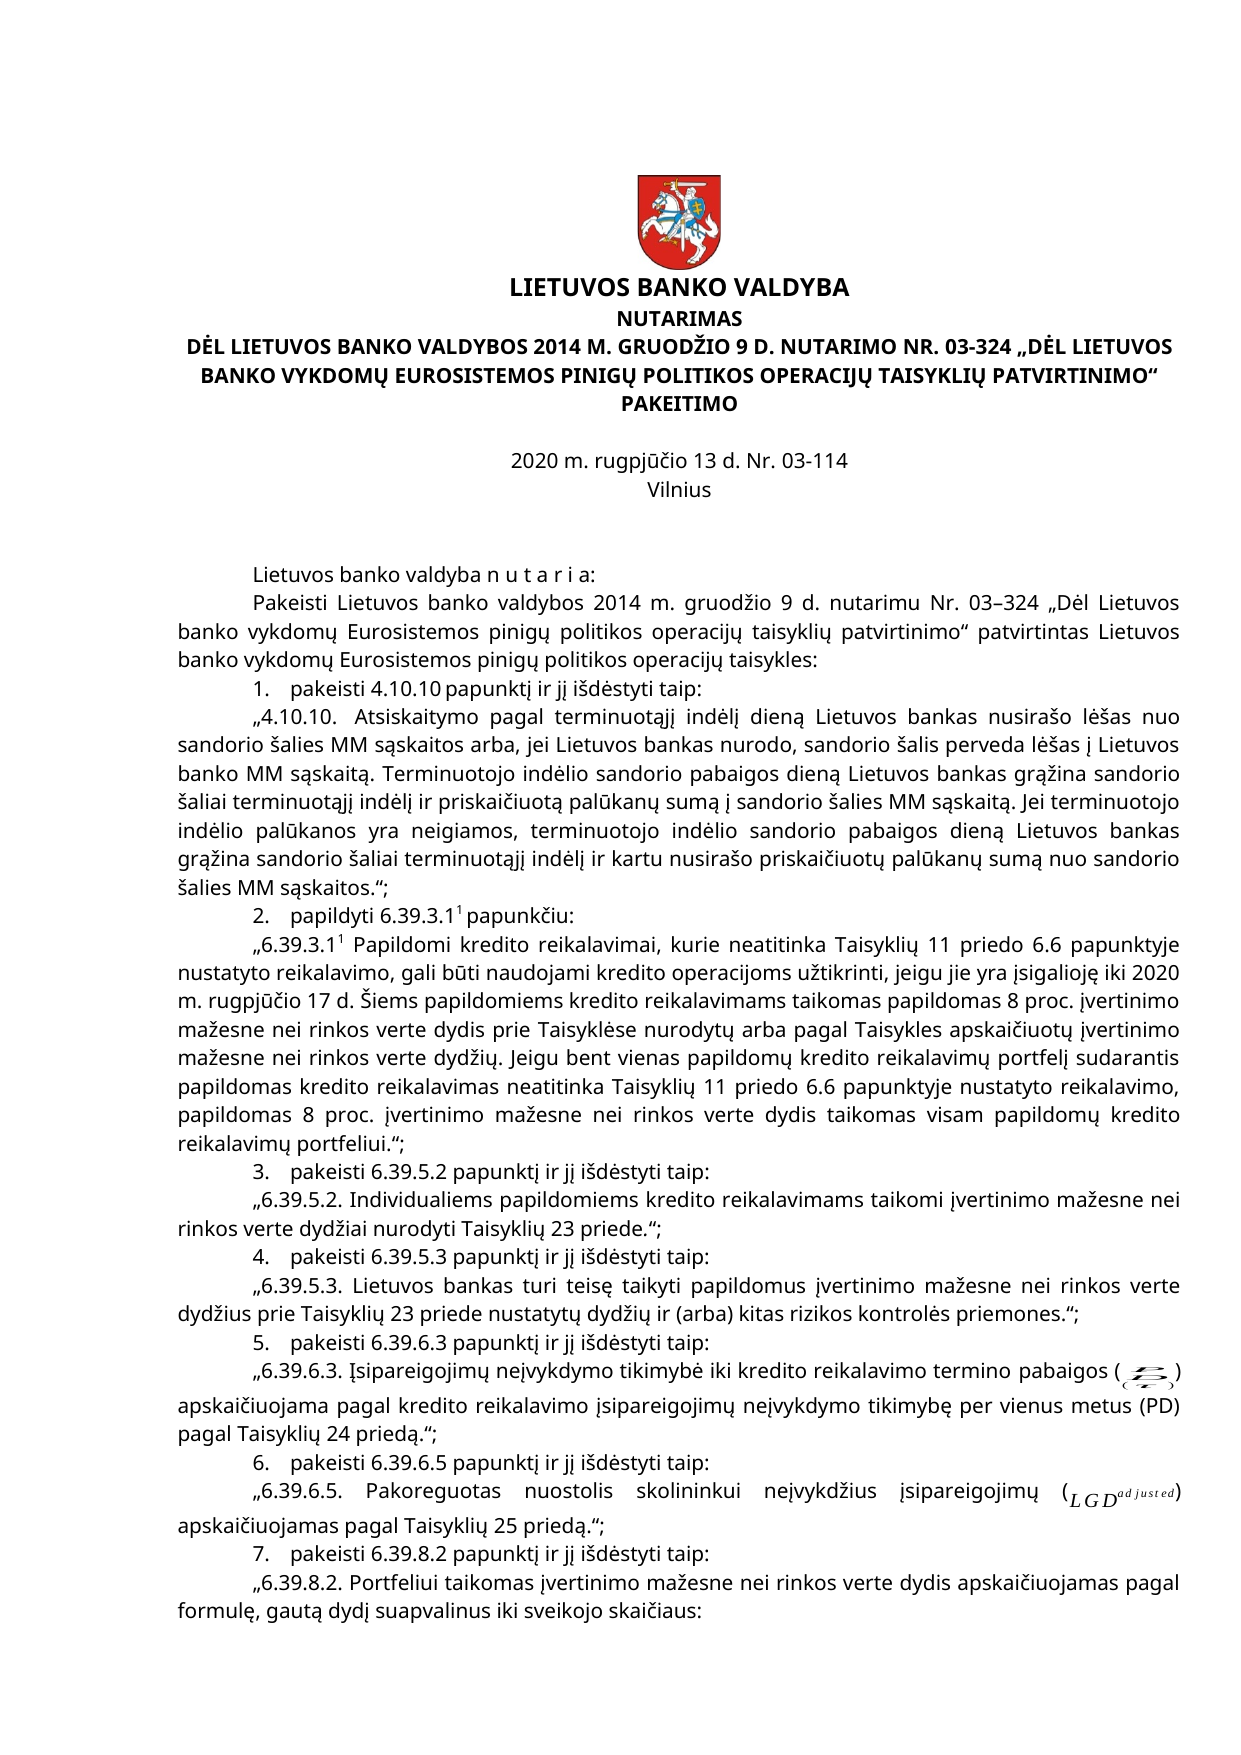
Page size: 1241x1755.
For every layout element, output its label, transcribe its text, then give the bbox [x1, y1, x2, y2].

text „6.39.8.2. Portfeliui taikomas įvertinimo mažesne nei rinkos verte dydis apskaičiuojamas pagal formulę, gautą dydį suapvalinus iki sveikojo skaičiaus: [177, 1568, 1181, 1625]
text Lietuvos banko valdyba n u t a r i a: [177, 560, 1181, 588]
text „6.39.5.3. Lietuvos bankas turi teisę taikyti papildomus įvertinimo mažesne nei rinkos verte dydžius prie Taisyklių 23 priede nustatytų dydžių ir (arba) kitas rizikos kontrolės priemones.“; [177, 1271, 1181, 1328]
text 6. pakeisti 6.39.6.5 papunktį ir jį išdėstyti taip: [252, 1448, 1181, 1476]
text „6.39.6.5. Pakoreguotas nuostolis skolininkui neįvykdžius įsipareigojimų () apskaičiuojamas pagal Taisyklių 25 priedą.“; [177, 1476, 1181, 1539]
text 3. pakeisti 6.39.5.2 papunktį ir jį išdėstyti taip: [252, 1157, 1181, 1186]
text „6.39.6.3. Įsipareigojimų neįvykdymo tikimybė iki kredito reikalavimo termino pabaigos () apskaičiuojama pagal kredito reikalavimo įsipareigojimų neįvykdymo tikimybę per vienus metus (PD) pagal Taisyklių 24 priedą.“; [177, 1356, 1181, 1448]
text „6.39.3.11 Papildomi kredito reikalavimai, kurie neatitinka Taisyklių 11 priedo 6.6 papunktyje nustatyto reikalavimo, gali būti naudojami kredito operacijoms užtikrinti, jeigu jie yra įsigalioję iki 2020 m. rugpjūčio 17 d. Šiems papildomiems kredito reikalavimams taikomas papildomas 8 proc. įvertinimo mažesne nei rinkos verte dydis prie Taisyklėse nurodytų arba pagal Taisykles apskaičiuotų įvertinimo mažesne nei rinkos verte dydžių. Jeigu bent vienas papildomų kredito reikalavimų portfelį sudarantis papildomas kredito reikalavimas neatitinka Taisyklių 11 priedo 6.6 papunktyje nustatyto reikalavimo, papildomas 8 proc. įvertinimo mažesne nei rinkos verte dydis taikomas visam papildomų kredito reikalavimų portfeliui.“; [177, 930, 1181, 1157]
text 4. pakeisti 6.39.5.3 papunktį ir jį išdėstyti taip: [252, 1242, 1181, 1271]
text 7. pakeisti 6.39.8.2 papunktį ir jį išdėstyti taip: [252, 1539, 1181, 1568]
text „4.10.10. Atsiskaitymo pagal terminuotąjį indėlį dieną Lietuvos bankas nusirašo lėšas nuo sandorio šalies MM sąskaitos arba, jei Lietuvos bankas nurodo, sandorio šalis perveda lėšas į Lietuvos banko MM sąskaitą. Terminuotojo indėlio sandorio pabaigos dieną Lietuvos bankas grąžina sandorio šaliai terminuotąjį indėlį ir priskaičiuotą palūkanų sumą į sandorio šalies MM sąskaitą. Jei terminuotojo indėlio palūkanos yra neigiamos, terminuotojo indėlio sandorio pabaigos dieną Lietuvos bankas grąžina sandorio šaliai terminuotąjį indėlį ir kartu nusirašo priskaičiuotų palūkanų sumą nuo sandorio šalies MM sąskaitos.“; [177, 702, 1181, 901]
text 2. papildyti 6.39.3.11 papunkčiu: [252, 901, 1181, 930]
text 5. pakeisti 6.39.6.3 papunktį ir jį išdėstyti taip: [252, 1328, 1181, 1356]
text „6.39.5.2. Individualiems papildomiems kredito reikalavimams taikomi įvertinimo mažesne nei rinkos verte dydžiai nurodyti Taisyklių 23 priede.“; [177, 1186, 1181, 1242]
text LIETUVOS BANKO VALDYBA [177, 270, 1181, 304]
text 2020 m. rugpjūčio 13 d. Nr. 03-114 [177, 446, 1181, 475]
text Vilnius [177, 475, 1181, 503]
text 1. pakeisti 4.10.10 papunktį ir jį išdėstyti taip: [252, 674, 1181, 702]
text NUTARIMAS [177, 304, 1181, 332]
text DĖL LIETUVOS BANKO VALDYBOS 2014 M. GRUODŽIO 9 D. NUTARIMO NR. 03-324 „DĖL LIETUVOS BANKO VYKDOMŲ EUROSISTEMOS PINIGŲ POLITIKOS OPERACIJŲ TAISYKLIŲ PATVIRTINIMO“ PAKEITIMO [177, 332, 1181, 418]
text Pakeisti Lietuvos banko valdybos 2014 m. gruodžio 9 d. nutarimu Nr. 03–324 „Dėl Lietuvos banko vykdomų Eurosistemos pinigų politikos operacijų taisyklių patvirtinimo“ patvirtintas Lietuvos banko vykdomų Eurosistemos pinigų politikos operacijų taisykles: [177, 588, 1181, 674]
